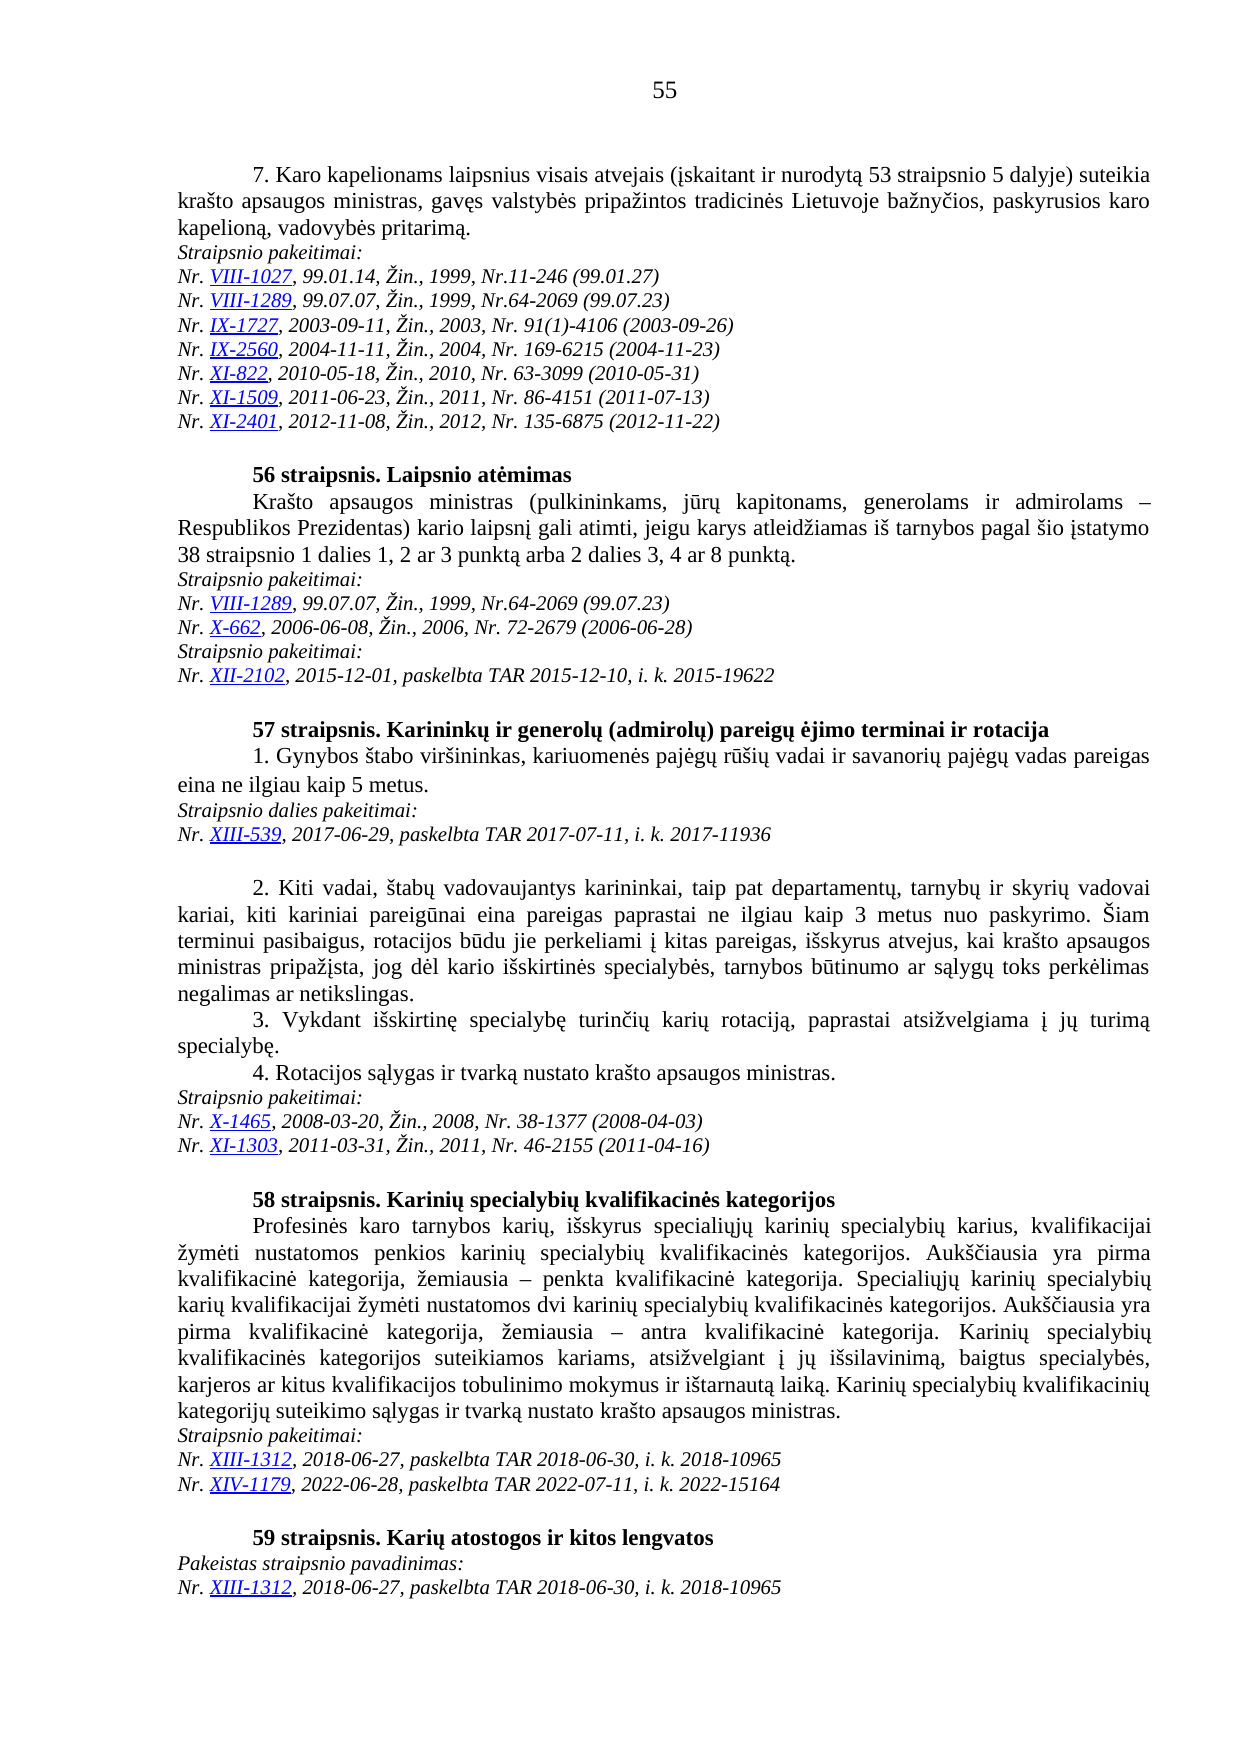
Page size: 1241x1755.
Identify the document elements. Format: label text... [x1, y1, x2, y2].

text Nr. XIII-1312, 2018-06-27, paskelbta TAR 2018-06-30, i. k. 2018-10965 [177, 1575, 1152, 1599]
text 1. Gynybos štabo viršininkas, kariuomenės pajėgų rūšių vadai ir savanorių pajėgų vadas pareigas eina ne ilgiau kaip 5 metus. [177, 742, 1152, 797]
text Nr. XI-2401, 2012-11-08, Žin., 2012, Nr. 135-6875 (2012-11-22) [177, 409, 1152, 433]
text Straipsnio dalies pakeitimai: [177, 797, 1152, 822]
text 59 straipsnis. Karių atostogos ir kitos lengvatos [177, 1524, 1152, 1551]
text Nr. XIII-1312, 2018-06-27, paskelbta TAR 2018-06-30, i. k. 2018-10965 [177, 1447, 1152, 1471]
text Nr. X-1465, 2008-03-20, Žin., 2008, Nr. 38-1377 (2008-04-03) [177, 1109, 1152, 1133]
text Nr. XI-822, 2010-05-18, Žin., 2010, Nr. 63-3099 (2010-05-31) [177, 361, 1152, 385]
text Nr. XII-2102, 2015-12-01, paskelbta TAR 2015-12-10, i. k. 2015-19622 [177, 663, 1152, 687]
text Krašto apsaugos ministras (pulkininkams, jūrų kapitonams, generolams ir admirolams – Respublikos Prezidentas) kario laipsnį gali atimti, jeigu karys atleidžiamas iš tarnybos pagal šio įstatymo 38 straipsnio 1 dalies 1, 2 ar 3 punktą arba 2 dalies 3, 4 ar 8 punktą. [177, 488, 1152, 567]
text 2. Kiti vadai, štabų vadovaujantys karininkai, taip pat departamentų, tarnybų ir skyrių vadovai kariai, kiti kariniai pareigūnai eina pareigas paprastai ne ilgiau kaip 3 metus nuo paskyrimo. Šiam terminui pasibaigus, rotacijos būdu jie perkeliami į kitas pareigas, išskyrus atvejus, kai krašto apsaugos ministras pripažįsta, jog dėl kario išskirtinės specialybės, tarnybos būtinumo ar sąlygų toks perkėlimas negalimas ar netikslingas. [177, 874, 1152, 1006]
text Nr. VIII-1289, 99.07.07, Žin., 1999, Nr.64-2069 (99.07.23) [177, 288, 1152, 312]
text 4. Rotacijos sąlygas ir tvarką nustato krašto apsaugos ministras. [177, 1059, 1152, 1085]
text Nr. XI-1509, 2011-06-23, Žin., 2011, Nr. 86-4151 (2011-07-13) [177, 385, 1152, 409]
text Nr. X-662, 2006-06-08, Žin., 2006, Nr. 72-2679 (2006-06-28) [177, 615, 1152, 639]
text 58 straipsnis. Karinių specialybių kvalifikacinės kategorijos [177, 1186, 1152, 1212]
text Nr. XIII-539, 2017-06-29, paskelbta TAR 2017-07-11, i. k. 2017-11936 [177, 822, 1152, 846]
text Nr. XI-1303, 2011-03-31, Žin., 2011, Nr. 46-2155 (2011-04-16) [177, 1133, 1152, 1157]
text Nr. XIV-1179, 2022-06-28, paskelbta TAR 2022-07-11, i. k. 2022-15164 [177, 1471, 1152, 1496]
text Straipsnio pakeitimai: [177, 1423, 1152, 1447]
text Nr. VIII-1027, 99.01.14, Žin., 1999, Nr.11-246 (99.01.27) [177, 264, 1152, 288]
text 57 straipsnis. Karininkų ir generolų (admirolų) pareigų ėjimo terminai ir rotacija [252, 716, 1152, 742]
text 7. Karo kapelionams laipsnius visais atvejais (įskaitant ir nurodytą 53 straipsnio 5 dalyje) suteikia krašto apsaugos ministras, gavęs valstybės pripažintos tradicinės Lietuvoje bažnyčios, paskyrusios karo kapelioną, vadovybės pritarimą. [177, 161, 1152, 240]
text Straipsnio pakeitimai: [177, 240, 1152, 264]
text Straipsnio pakeitimai: [177, 567, 1152, 591]
text Straipsnio pakeitimai: [177, 1085, 1152, 1109]
text Nr. IX-2560, 2004-11-11, Žin., 2004, Nr. 169-6215 (2004-11-23) [177, 337, 1152, 361]
text Straipsnio pakeitimai: [177, 639, 1152, 663]
text 56 straipsnis. Laipsnio atėmimas [177, 462, 1152, 488]
text Pakeistas straipsnio pavadinimas: [177, 1551, 1152, 1575]
text 3. Vykdant išskirtinę specialybę turinčių karių rotaciją, paprastai atsižvelgiama į jų turimą specialybę. [177, 1006, 1152, 1059]
text Nr. VIII-1289, 99.07.07, Žin., 1999, Nr.64-2069 (99.07.23) [177, 591, 1152, 615]
text Nr. IX-1727, 2003-09-11, Žin., 2003, Nr. 91(1)-4106 (2003-09-26) [177, 312, 1152, 337]
text Profesinės karo tarnybos karių, išskyrus specialiųjų karinių specialybių karius, kvalifikacijai žymėti nustatomos penkios karinių specialybių kvalifikacinės kategorijos. Aukščiausia yra pirma kvalifikacinė kategorija, žemiausia – penkta kvalifikacinė kategorija. Specialiųjų karinių specialybių karių kvalifikacijai žymėti nustatomos dvi karinių specialybių kvalifikacinės kategorijos. Aukščiausia yra pirma kvalifikacinė kategorija, žemiausia – antra kvalifikacinė kategorija. Karinių specialybių kvalifikacinės kategorijos suteikiamos kariams, atsižvelgiant į jų išsilavinimą, baigtus specialybės, karjeros ar kitus kvalifikacijos tobulinimo mokymus ir ištarnautą laiką. Karinių specialybių kvalifikacinių kategorijų suteikimo sąlygas ir tvarką nustato krašto apsaugos ministras. [177, 1212, 1152, 1423]
